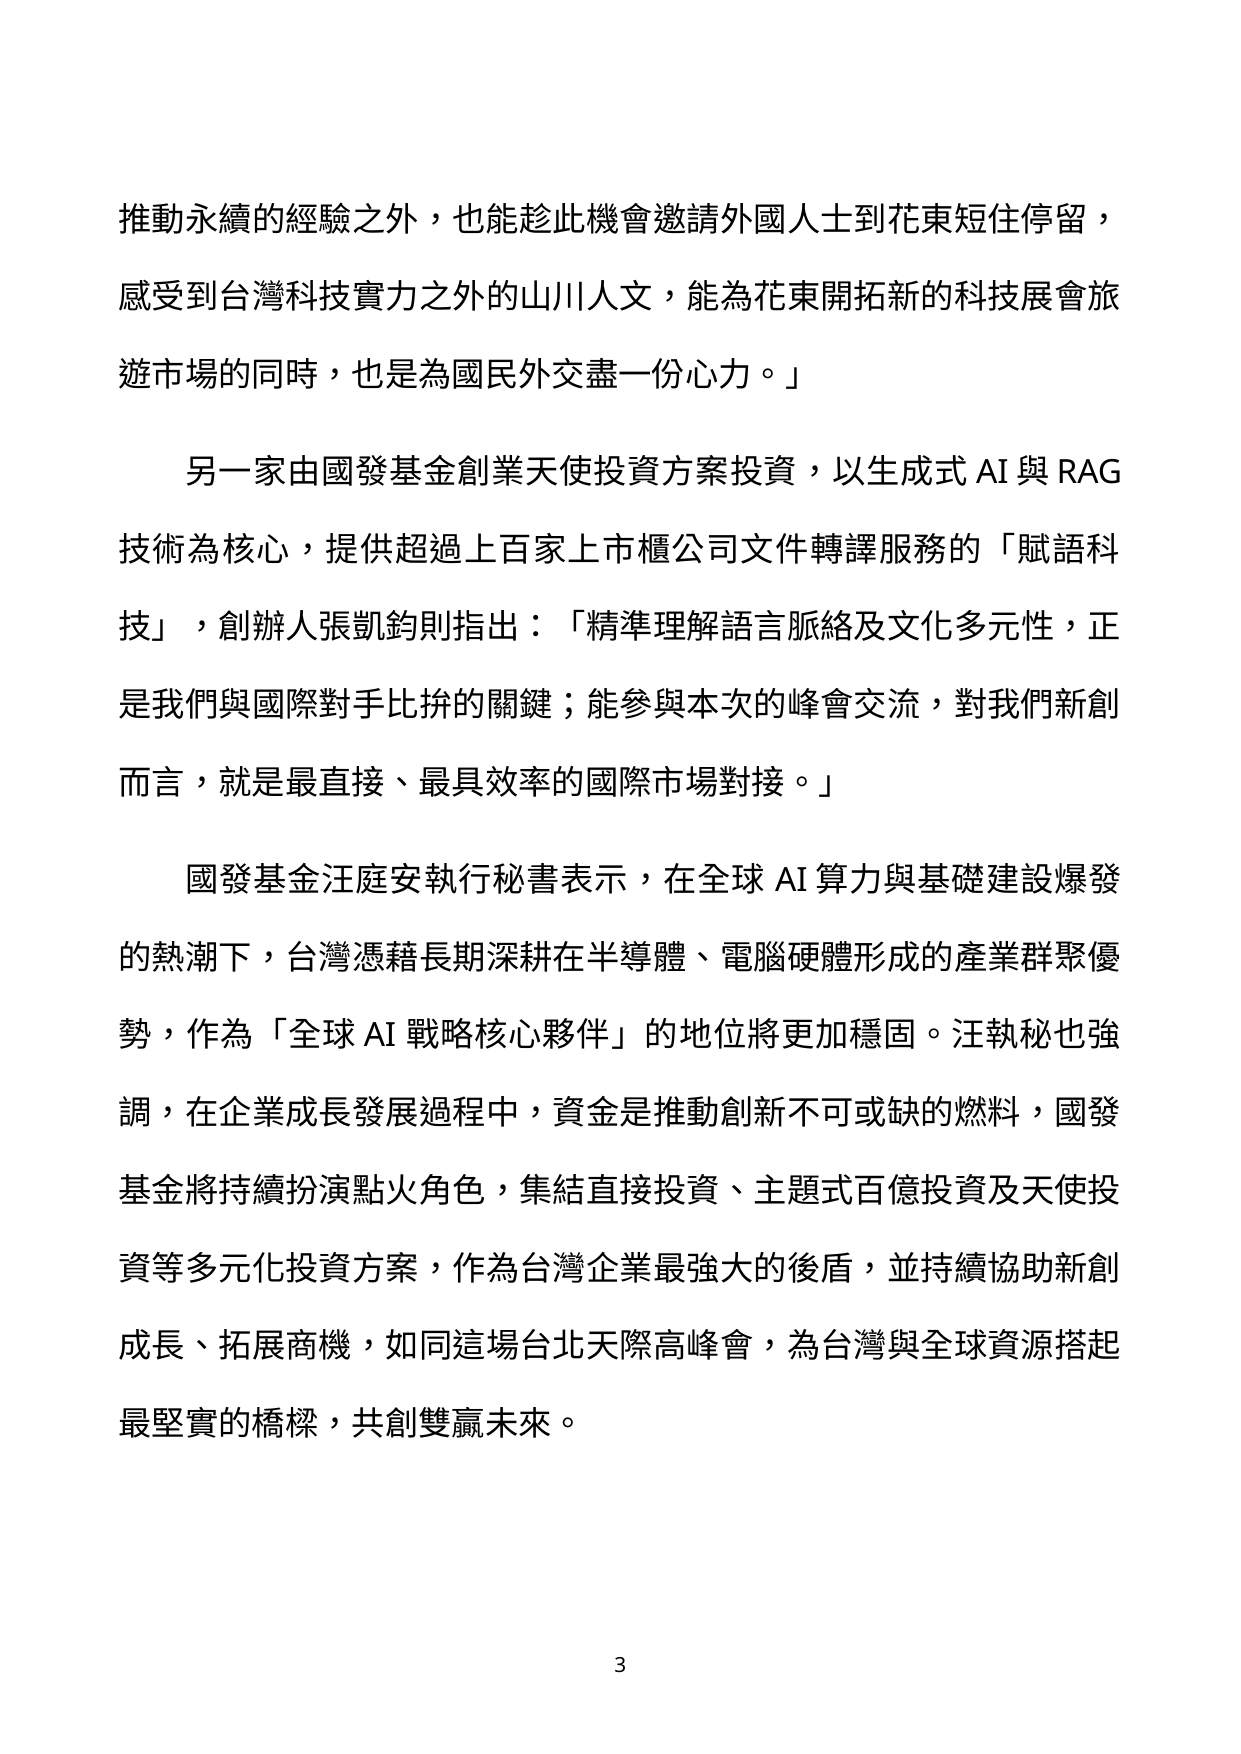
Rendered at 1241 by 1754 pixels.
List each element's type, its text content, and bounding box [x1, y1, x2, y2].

text 另一家由國發基金創業天使投資方案投資，以生成式AI與RAG技術為核心，提供超過上百家上市櫃公司文件轉譯服務的「賦語科技」，創辦人張凱鈞則指出：「精準理解語言脈絡及文化多元性，正是我們與國際對手比拚的關鍵；能參與本次的峰會交流，對我們新創而言，就是最直接、最具效率的國際市場對接。」 [118, 430, 1122, 819]
text 國發基金汪庭安執行秘書表示，在全球 AI算力與基礎建設爆發的熱潮下，台灣憑藉長期深耕在半導體、電腦硬體形成的產業群聚優勢，作為「全球AI 戰略核心夥伴」的地位將更加穩固。汪執秘也強調，在企業成長發展過程中，資金是推動創新不可或缺的燃料，國發基金將持續扮演點火角色，集結直接投資、主題式百億投資及天使投資等多元化投資方案，作為台灣企業最強大的後盾，並持續協助新創成長、拓展商機，如同這場台北天際高峰會，為台灣與全球資源搭起最堅實的橋樑，共創雙贏未來。 [118, 838, 1122, 1460]
text 推動永續的經驗之外，也能趁此機會邀請外國人士到花東短住停留，感受到台灣科技實力之外的山川人文，能為花東開拓新的科技展會旅遊市場的同時，也是為國民外交盡一份心力。」 [118, 178, 1122, 411]
